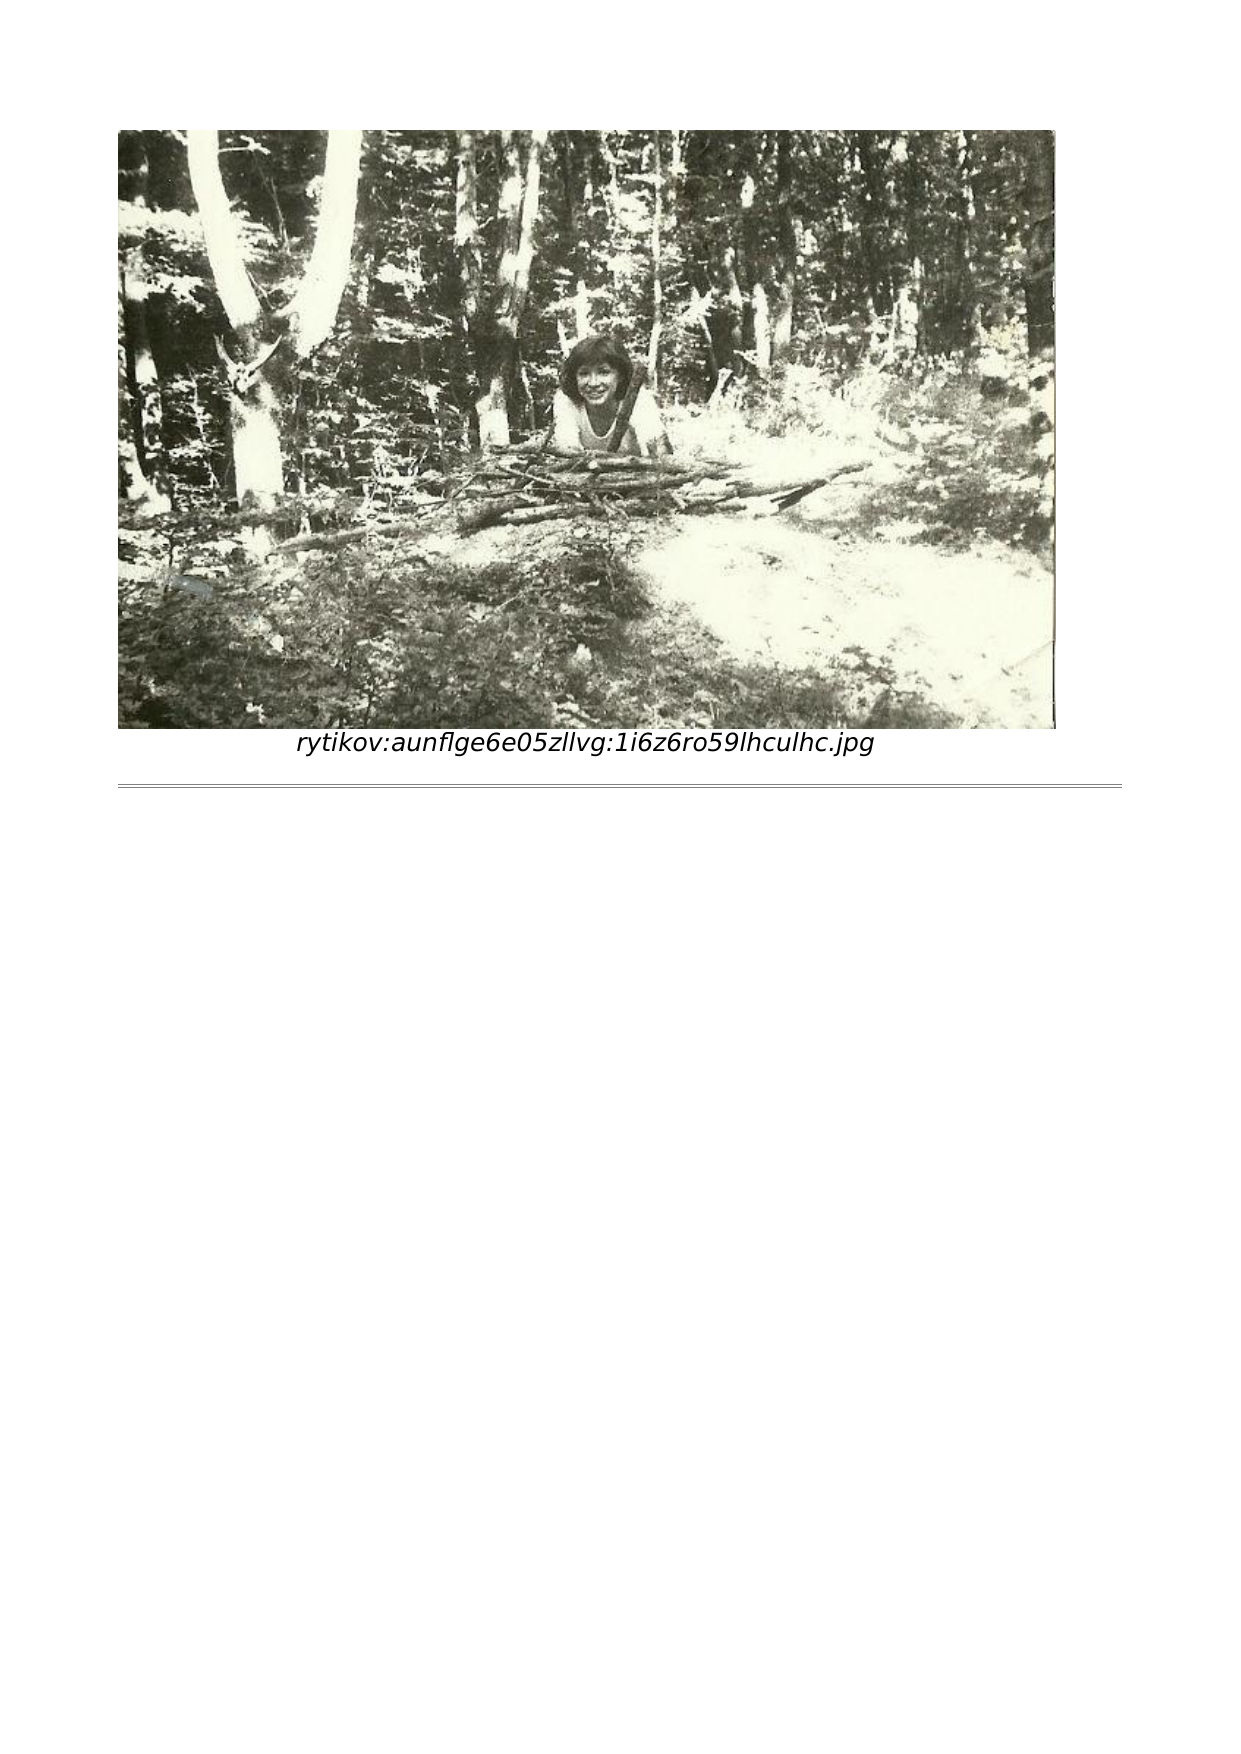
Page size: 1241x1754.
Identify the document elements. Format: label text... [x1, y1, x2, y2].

picture [118, 130, 1056, 729]
text rytikov:aunflge6e05zllvg:1i6z6ro59lhculhc.jpg [118, 729, 1056, 757]
